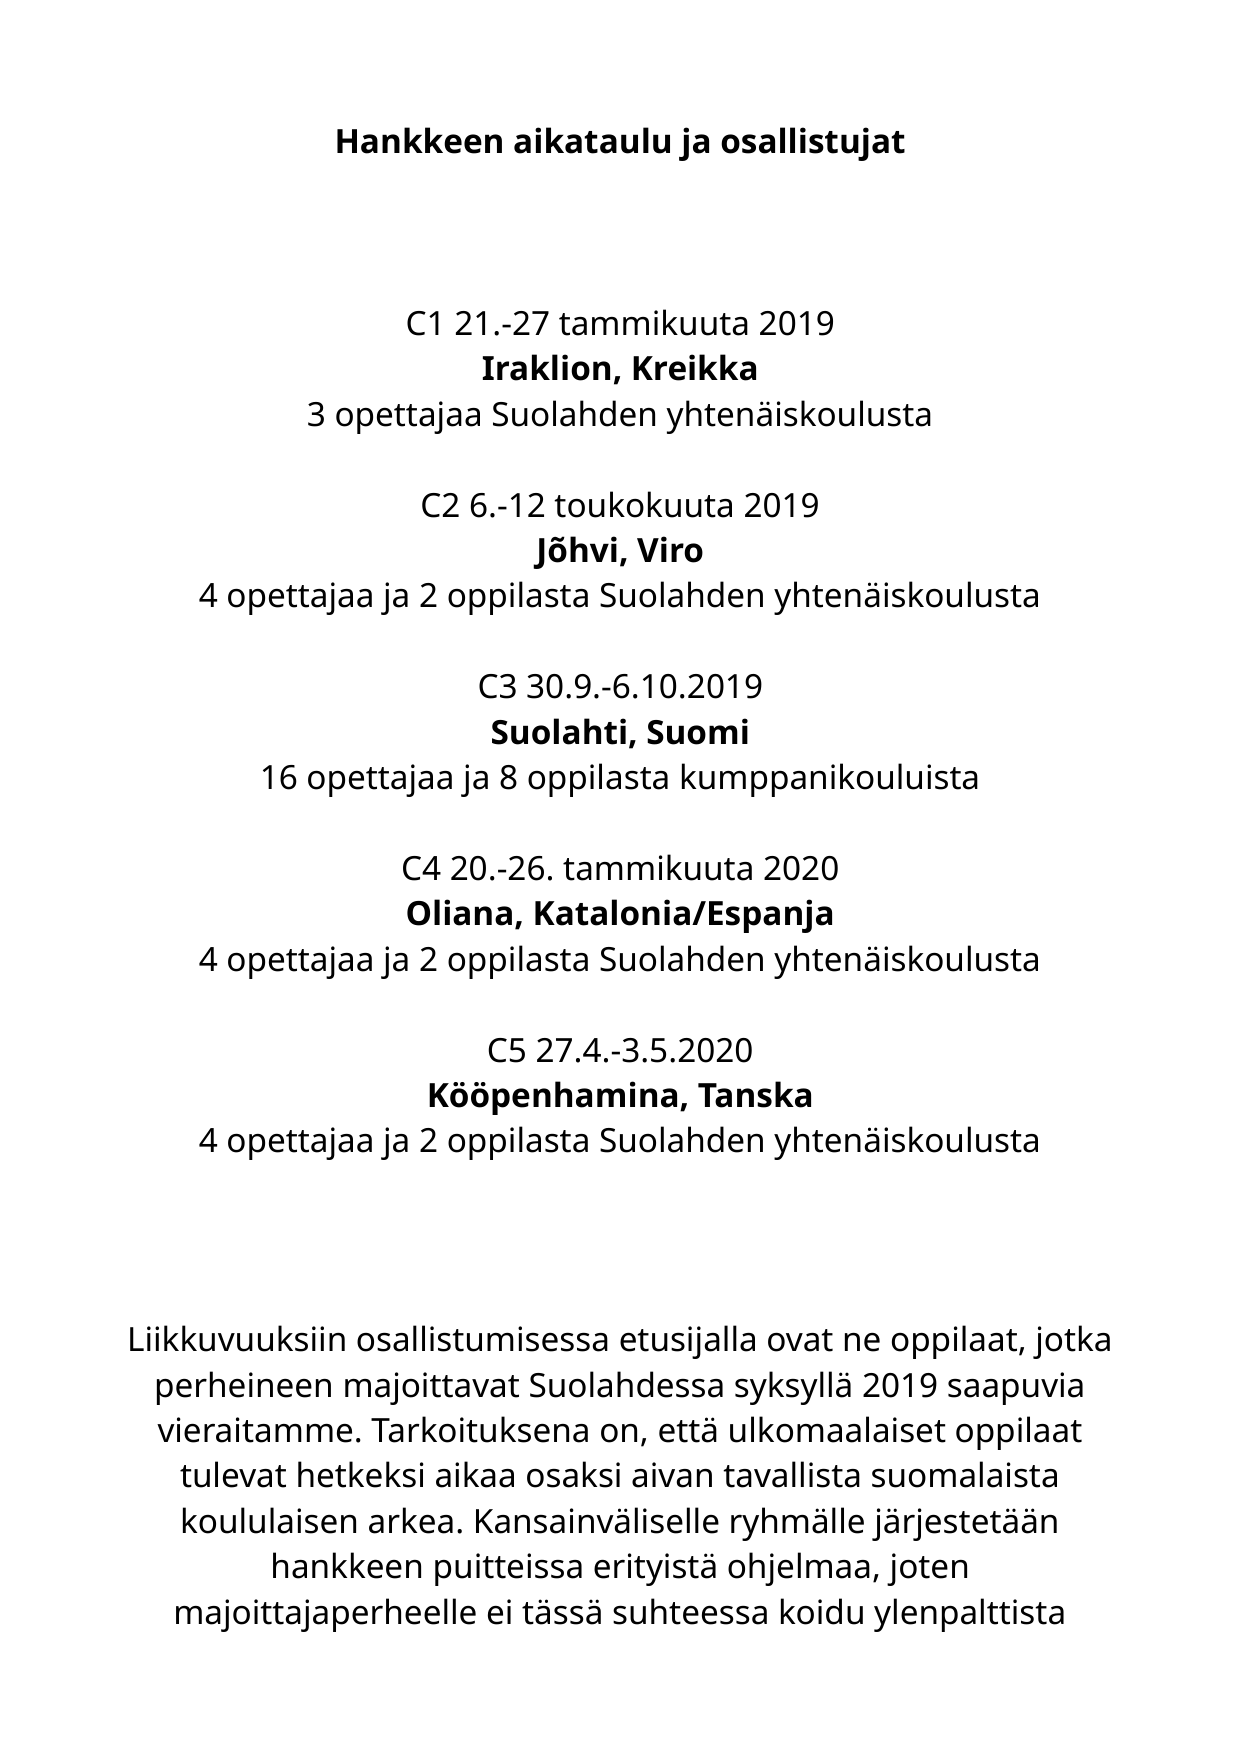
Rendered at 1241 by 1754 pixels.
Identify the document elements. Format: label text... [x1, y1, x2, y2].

text 16 opettajaa ja 8 oppilasta kumppanikouluista [118, 754, 1122, 799]
text C1 21.-27 tammikuuta 2019 [118, 300, 1122, 345]
text 4 opettajaa ja 2 oppilasta Suolahden yhtenäiskoulusta [118, 936, 1122, 981]
text C5 27.4.-3.5.2020 [118, 1026, 1122, 1072]
text C2 6.-12 toukokuuta 2019 [118, 481, 1122, 527]
text Iraklion, Kreikka [118, 345, 1122, 391]
text Hankkeen aikataulu ja osallistujat [118, 118, 1122, 163]
text C4 20.-26. tammikuuta 2020 [118, 845, 1122, 890]
text Jõhvi, Viro [118, 527, 1122, 572]
text Liikkuvuuksiin osallistumisessa etusijalla ovat ne oppilaat, jotka perheineen majoittavat Suolahdessa syksyllä 2019 saapuvia vieraitamme. Tarkoituksena on, että ulkomaalaiset oppilaat tulevat hetkeksi aikaa osaksi aivan tavallista suomalaista koululaisen arkea. Kansainväliselle ryhmälle järjestetään hankkeen puitteissa erityistä ohjelmaa, joten majoittajaperheelle ei tässä suhteessa koidu ylenpalttista [118, 1316, 1122, 1634]
text C3 30.9.-6.10.2019 [118, 663, 1122, 708]
text 4 opettajaa ja 2 oppilasta Suolahden yhtenäiskoulusta [118, 1117, 1122, 1163]
text 3 opettajaa Suolahden yhtenäiskoulusta [118, 391, 1122, 436]
text 4 opettajaa ja 2 oppilasta Suolahden yhtenäiskoulusta [118, 572, 1122, 618]
text Kööpenhamina, Tanska [118, 1072, 1122, 1117]
text Suolahti, Suomi [118, 708, 1122, 754]
text Oliana, Katalonia/Espanja [118, 890, 1122, 936]
